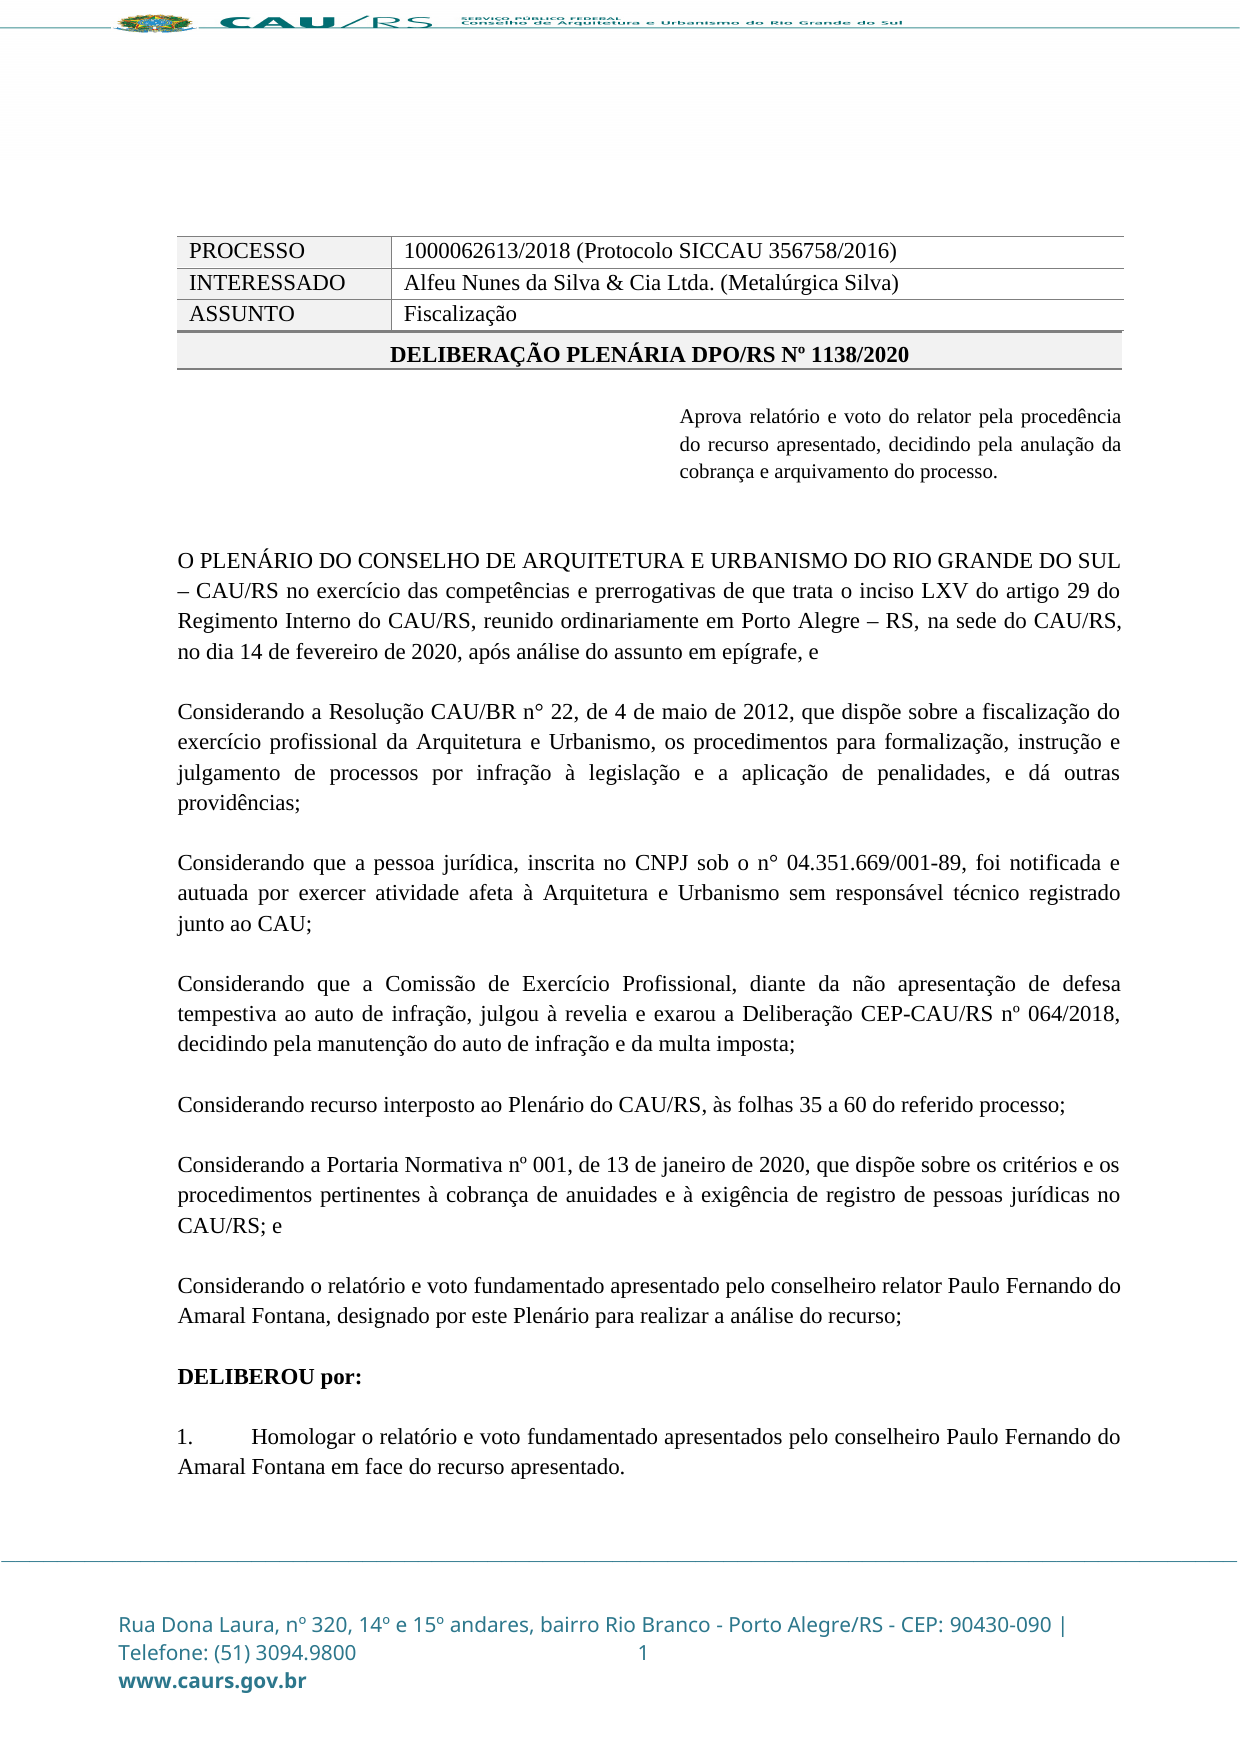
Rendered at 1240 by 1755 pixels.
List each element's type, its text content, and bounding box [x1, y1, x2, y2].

text DELIBEROU por: [177, 1363, 1122, 1389]
text Considerando que a pessoa jurídica, inscrita no CNPJ sob o n° 04.351.669/001-89, foi notificada e autuada por exercer atividade afeta à Arquitetura e Urbanismo sem responsável técnico registrado junto ao CAU; [177, 849, 1122, 936]
table_header PROCESSO [177, 237, 391, 267]
table_cell INTERESSADO [177, 269, 391, 299]
text Considerando o relatório e voto fundamentado apresentado pelo conselheiro relator Paulo Fernando do Amaral Fontana, designado por este Plenário para realizar a análise do recurso; [177, 1272, 1122, 1329]
text Considerando que a Comissão de Exercício Profissional, diante da não apresentação de defesa tempestiva ao auto de infração, julgou à revelia e exarou a Deliberação CEP-CAU/RS nº 064/2018, decidindo pela manutenção do auto de infração e da multa imposta; [177, 970, 1122, 1057]
list Homologar o relatório e voto fundamentado apresentados pelo conselheiro Paulo Fernando do Amaral Fontana em face do recurso apresentado. [176, 1423, 1122, 1480]
text O PLENÁRIO DO CONSELHO DE ARQUITETURA E URBANISMO DO RIO GRANDE DO SUL – CAU/RS no exercício das competências e prerrogativas de que trata o inciso LXV do artigo 29 do Regimento Interno do CAU/RS, reunido ordinariamente em Porto Alegre – RS, na sede do CAU/RS, no dia 14 de fevereiro de 2020, após análise do assunto em epígrafe, e [177, 547, 1122, 664]
table_cell Fiscalização [392, 300, 1124, 330]
table_header 1000062613/2018 (Protocolo SICCAU 356758/2016) [392, 237, 1124, 267]
text DELIBERAÇÃO PLENÁRIA DPO/RS Nº 1138/2020 [177, 333, 1122, 368]
table_cell Alfeu Nunes da Silva & Cia Ltda. (Metalúrgica Silva) [392, 269, 1124, 299]
text Considerando a Portaria Normativa nº 001, de 13 de janeiro de 2020, que dispõe sobre os critérios e os procedimentos pertinentes à cobrança de anuidades e à exigência de registro de pessoas jurídicas no CAU/RS; e [177, 1151, 1122, 1238]
text Aprova relatório e voto do relator pela procedência do recurso apresentado, decidindo pela anulação da cobrança e arquivamento do processo. [679, 404, 1122, 483]
text Considerando a Resolução CAU/BR n° 22, de 4 de maio de 2012, que dispõe sobre a fiscalização do exercício profissional da Arquitetura e Urbanismo, os procedimentos para formalização, instrução e julgamento de processos por infração à legislação e a aplicação de penalidades, e dá outras providências; [177, 698, 1122, 815]
text Considerando recurso interposto ao Plenário do CAU/RS, às folhas 35 a 60 do referido processo; [177, 1091, 1122, 1117]
table_cell ASSUNTO [177, 300, 391, 330]
